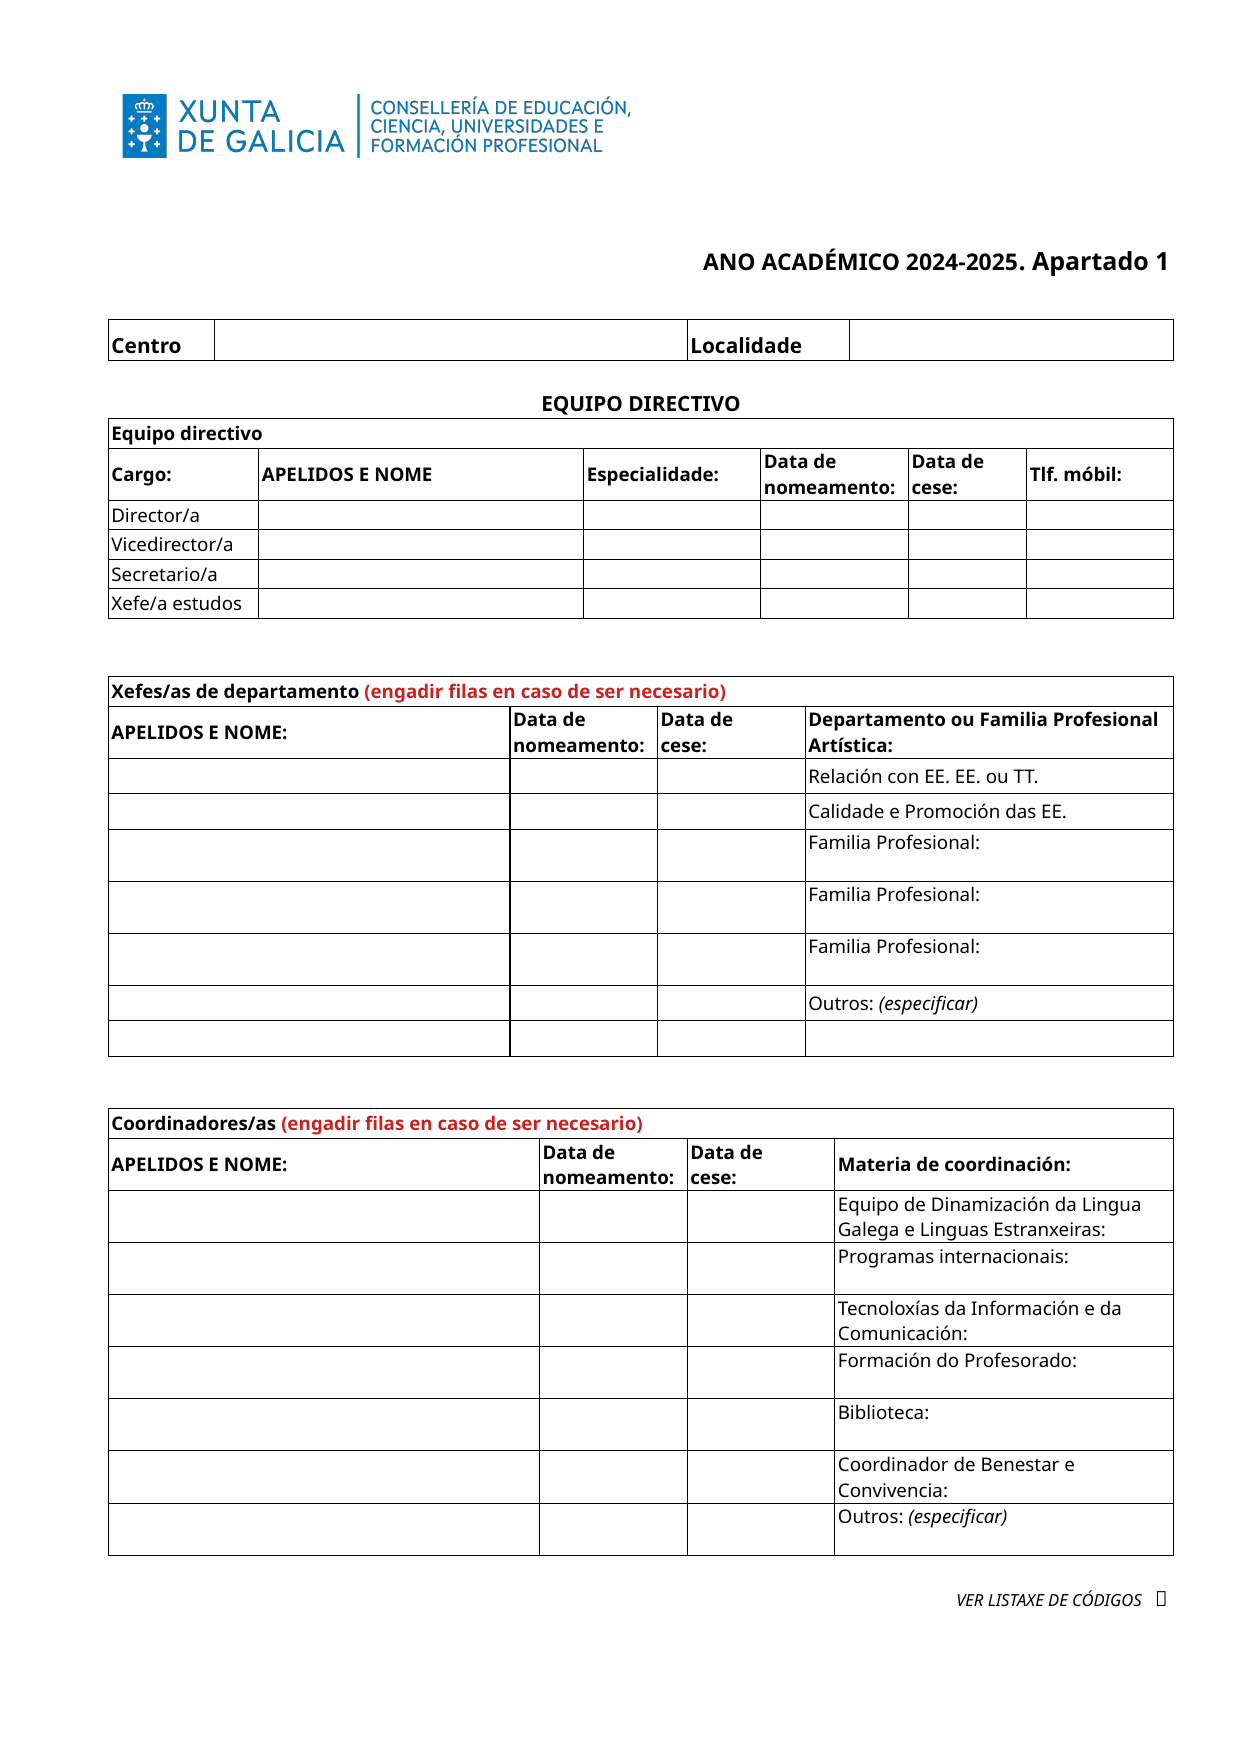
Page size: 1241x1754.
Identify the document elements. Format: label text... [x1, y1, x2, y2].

table_cell Data de nomeamento: [511, 707, 657, 758]
table_cell [909, 560, 1026, 588]
table_cell Director/a [109, 501, 258, 529]
table_cell [658, 882, 805, 933]
table_header Centro [109, 320, 214, 360]
table_cell APELIDOS E NOME [259, 449, 583, 500]
table_cell [761, 560, 908, 588]
table_cell [584, 589, 760, 618]
table_cell [540, 1504, 687, 1554]
table_cell [109, 1021, 509, 1056]
table_cell [909, 530, 1026, 559]
table_cell Programas internacionais: [835, 1243, 1173, 1294]
table_cell [658, 830, 805, 881]
table_cell [584, 530, 760, 559]
table_cell [761, 589, 908, 618]
table_cell [511, 759, 657, 793]
table_cell [511, 934, 657, 985]
table_cell [1027, 530, 1173, 559]
table_cell Data de cese: [688, 1139, 834, 1190]
table_cell [540, 1451, 687, 1502]
table_cell Equipo de Dinamización da Lingua Galega e Linguas Estranxeiras: [835, 1191, 1173, 1242]
table_cell Data de cese: [909, 449, 1026, 500]
table_cell [109, 1295, 539, 1346]
table_cell [688, 1295, 834, 1346]
table_header Localidade [688, 320, 849, 360]
text ANO ACADÉMICO 2024-2025. Apartado 1 [112, 244, 1169, 278]
table_cell [109, 1191, 539, 1242]
table_cell [688, 1504, 834, 1554]
table_cell [584, 501, 760, 529]
table_cell [109, 934, 509, 985]
table_cell [259, 501, 583, 529]
table_cell [909, 501, 1026, 529]
table_cell Secretario/a [109, 560, 258, 588]
table_cell [658, 794, 805, 829]
table_cell Familia Profesional: [806, 830, 1173, 881]
table_cell Departamento ou Familia Profesional Artística: [806, 707, 1173, 758]
text VER LISTAXE DE CÓDIGOS  [112, 1584, 1169, 1612]
table_cell [761, 530, 908, 559]
table_cell [540, 1191, 687, 1242]
table_cell [1027, 560, 1173, 588]
table_cell Calidade e Promoción das EE. [806, 794, 1173, 829]
table_cell Tecnoloxías da Información e da Comunicación: [835, 1295, 1173, 1346]
table_cell [109, 1399, 539, 1450]
table_cell [511, 882, 657, 933]
text EQUIPO DIRECTIVO [112, 389, 1169, 418]
table_cell Cargo: [109, 449, 258, 500]
table_cell Xefe/a estudos [109, 589, 258, 618]
table_cell Familia Profesional: [806, 882, 1173, 933]
table_cell [688, 1347, 834, 1398]
table_cell Outros: (especificar) [806, 986, 1173, 1020]
table_cell [658, 934, 805, 985]
table_cell [540, 1243, 687, 1294]
table_cell Biblioteca: [835, 1399, 1173, 1450]
table_cell [909, 589, 1026, 618]
table_cell [109, 830, 509, 881]
table_cell [540, 1347, 687, 1398]
table_cell [511, 794, 657, 829]
table_cell [511, 830, 657, 881]
table_cell [806, 1021, 1173, 1056]
table_cell [658, 1021, 805, 1056]
table_cell Outros: (especificar) [835, 1504, 1173, 1554]
table_cell [658, 986, 805, 1020]
table_cell [109, 794, 509, 829]
table_header Equipo directivo [109, 419, 1173, 448]
table_cell [658, 759, 805, 793]
table_cell Formación do Profesorado: [835, 1347, 1173, 1398]
table_cell Tlf. móbil: [1027, 449, 1173, 500]
table_cell [511, 986, 657, 1020]
table_cell [109, 1504, 539, 1554]
table_cell [688, 1399, 834, 1450]
table_cell [584, 560, 760, 588]
table_cell [259, 530, 583, 559]
table_cell Data de nomeamento: [761, 449, 908, 500]
table_cell [688, 1451, 834, 1502]
table_header [850, 320, 1173, 360]
table_cell [1027, 589, 1173, 618]
table_cell [109, 986, 509, 1020]
table_cell [109, 1347, 539, 1398]
table_header [215, 320, 687, 360]
table_cell [259, 589, 583, 618]
table_cell [109, 882, 509, 933]
table_cell [109, 759, 509, 793]
table_cell [688, 1243, 834, 1294]
table_cell [511, 1021, 657, 1056]
table_cell [109, 1451, 539, 1502]
table_cell APELIDOS E NOME: [109, 1139, 539, 1190]
table_cell [109, 1243, 539, 1294]
table_cell Especialidade: [584, 449, 760, 500]
table_cell [540, 1399, 687, 1450]
table_cell Relación con EE. EE. ou TT. [806, 759, 1173, 793]
table_cell [761, 501, 908, 529]
table_cell [1027, 501, 1173, 529]
table_cell Data de cese: [658, 707, 805, 758]
table_cell Data de nomeamento: [540, 1139, 687, 1190]
table_cell [688, 1191, 834, 1242]
table_header Xefes/as de departamento (engadir filas en caso de ser necesario) [109, 677, 1173, 706]
table_cell [540, 1295, 687, 1346]
table_cell Materia de coordinación: [835, 1139, 1173, 1190]
table_cell Vicedirector/a [109, 530, 258, 559]
table_header Coordinadores/as (engadir filas en caso de ser necesario) [109, 1109, 1173, 1138]
table_cell Coordinador de Benestar e Convivencia: [835, 1451, 1173, 1502]
table_cell Familia Profesional: [806, 934, 1173, 985]
table_cell APELIDOS E NOME: [109, 707, 509, 758]
table_cell [259, 560, 583, 588]
